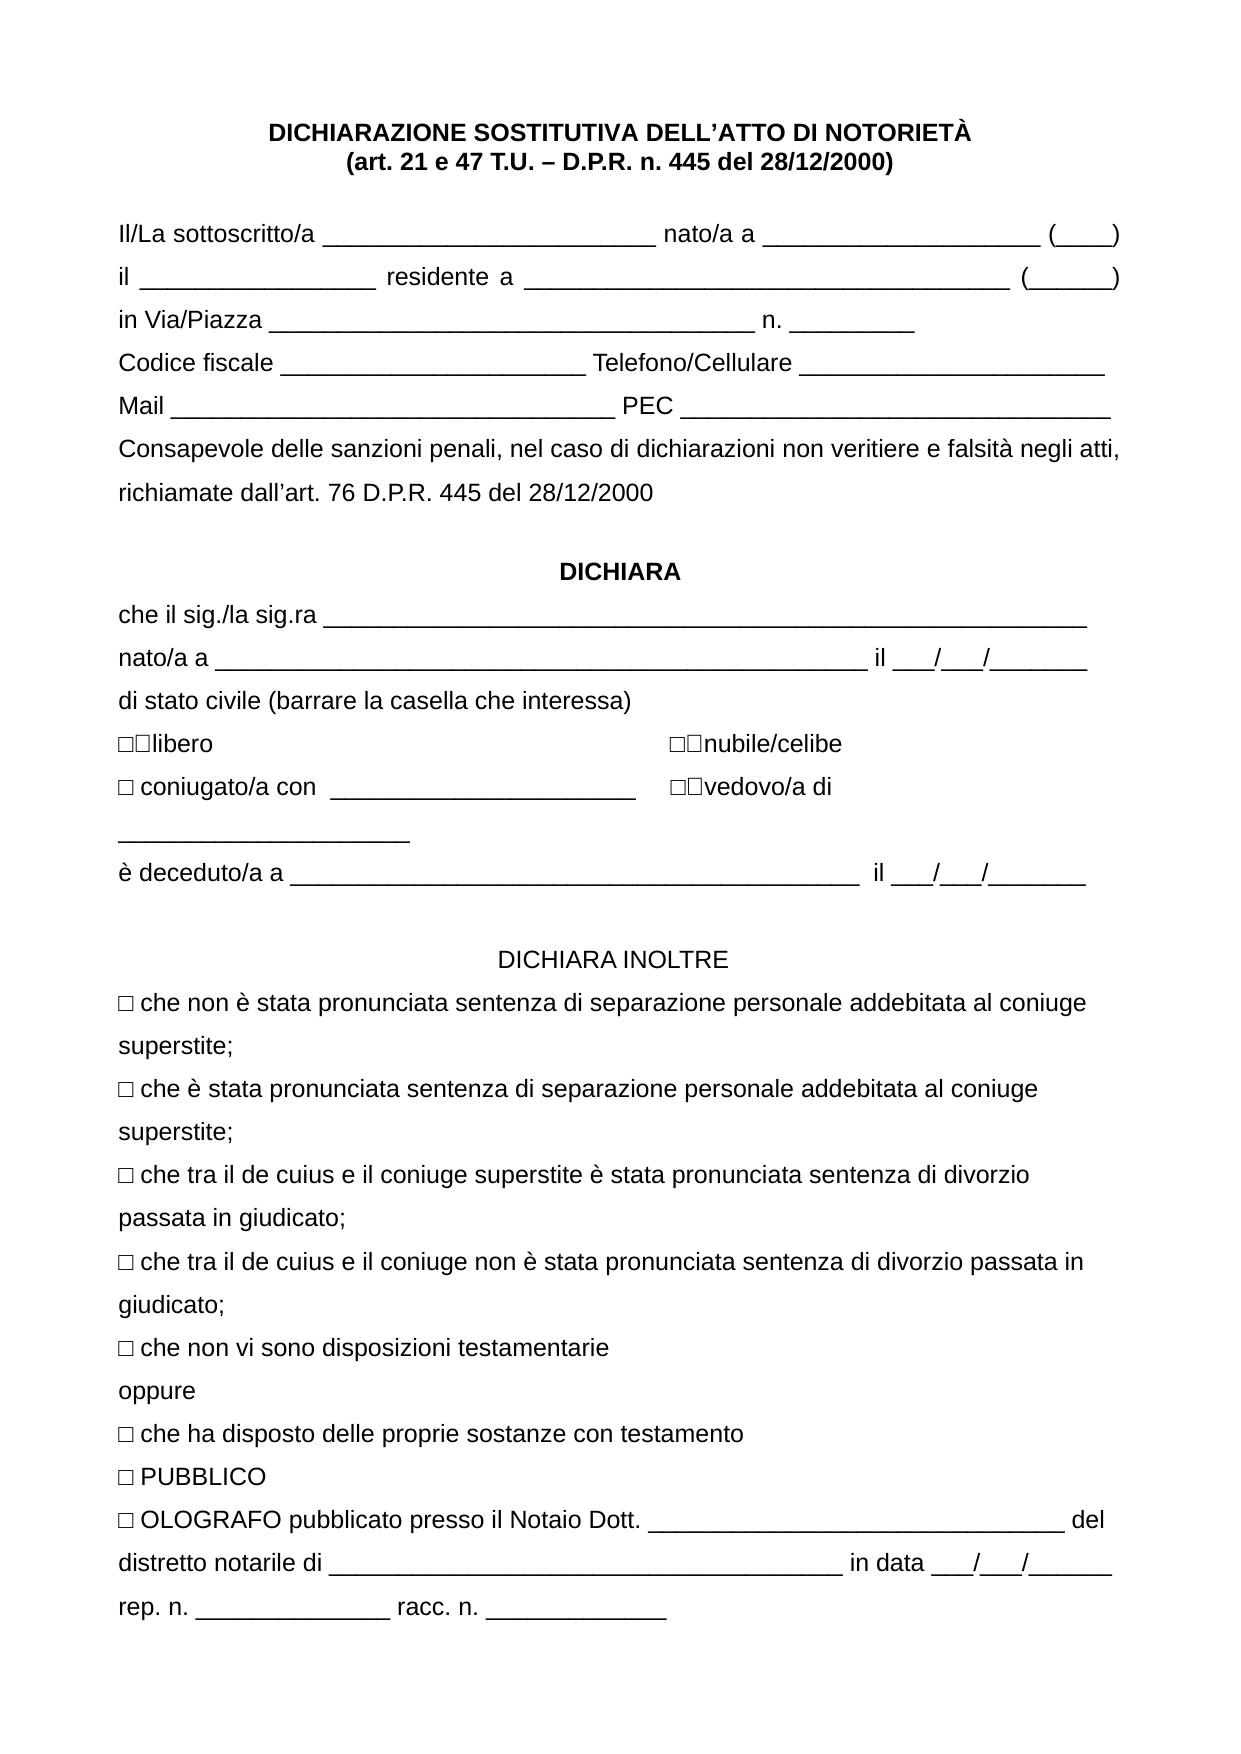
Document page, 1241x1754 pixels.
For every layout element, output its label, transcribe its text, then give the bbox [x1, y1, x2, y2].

text è deceduto/a a _________________________________________ il ___/___/_______ [118, 858, 1122, 887]
text □ che tra il de cuius e il coniuge non è stata pronunciata sentenza di divorzio passata in giudicato; [118, 1247, 1122, 1318]
text nato/a a _______________________________________________ il ___/___/_______ [118, 643, 1122, 672]
subtitle DICHIARA [118, 557, 1122, 585]
text oppure [118, 1376, 1122, 1405]
text che il sig./la sig.ra _______________________________________________________ [118, 600, 1122, 628]
text □ OLOGRAFO pubblicato presso il Notaio Dott. ______________________________ del distretto notarile di _____________________________________ in data ___/___/______ rep. n. ______________ racc. n. _____________ [118, 1505, 1122, 1620]
text DICHIARAZIONE SOSTITUTIVA DELL’ATTO DI NOTORIETÀ [118, 118, 1122, 147]
text Mail ________________________________ PEC _______________________________ [118, 391, 1122, 420]
text □ che ha disposto delle proprie sostanze con testamento [118, 1419, 1122, 1448]
text □ che tra il de cuius e il coniuge superstite è stata pronunciata sentenza di divorzio passata in giudicato; [118, 1160, 1122, 1232]
text □ che non vi sono disposizioni testamentarie [118, 1333, 1122, 1362]
text □libero □nubile/celibe [118, 729, 1122, 758]
text Il/La sottoscritto/a ________________________ nato/a a ____________________ (____) il _________________ residente a ___________________________________ (______) in Via/Piazza ___________________________________ n. _________ [118, 219, 1122, 334]
text □ che è stata pronunciata sentenza di separazione personale addebitata al coniuge superstite; [118, 1074, 1122, 1146]
text □ che non è stata pronunciata sentenza di separazione personale addebitata al coniuge superstite; [118, 988, 1122, 1060]
text (art. 21 e 47 T.U. – D.P.R. n. 445 del 28/12/2000) [118, 147, 1122, 176]
text Consapevole delle sanzioni penali, nel caso di dichiarazioni non veritiere e falsità negli atti, richiamate dall’art. 76 D.P.R. 445 del 28/12/2000 [118, 434, 1122, 506]
text □ coniugato/a con ______________________ □vedovo/a di _____________________ [118, 772, 1122, 844]
text di stato civile (barrare la casella che interessa) [118, 686, 1122, 715]
text Codice fiscale ______________________ Telefono/Cellulare ______________________ [118, 348, 1122, 377]
text DICHIARA INOLTRE [118, 945, 1122, 973]
text □ PUBBLICO [118, 1462, 1122, 1491]
